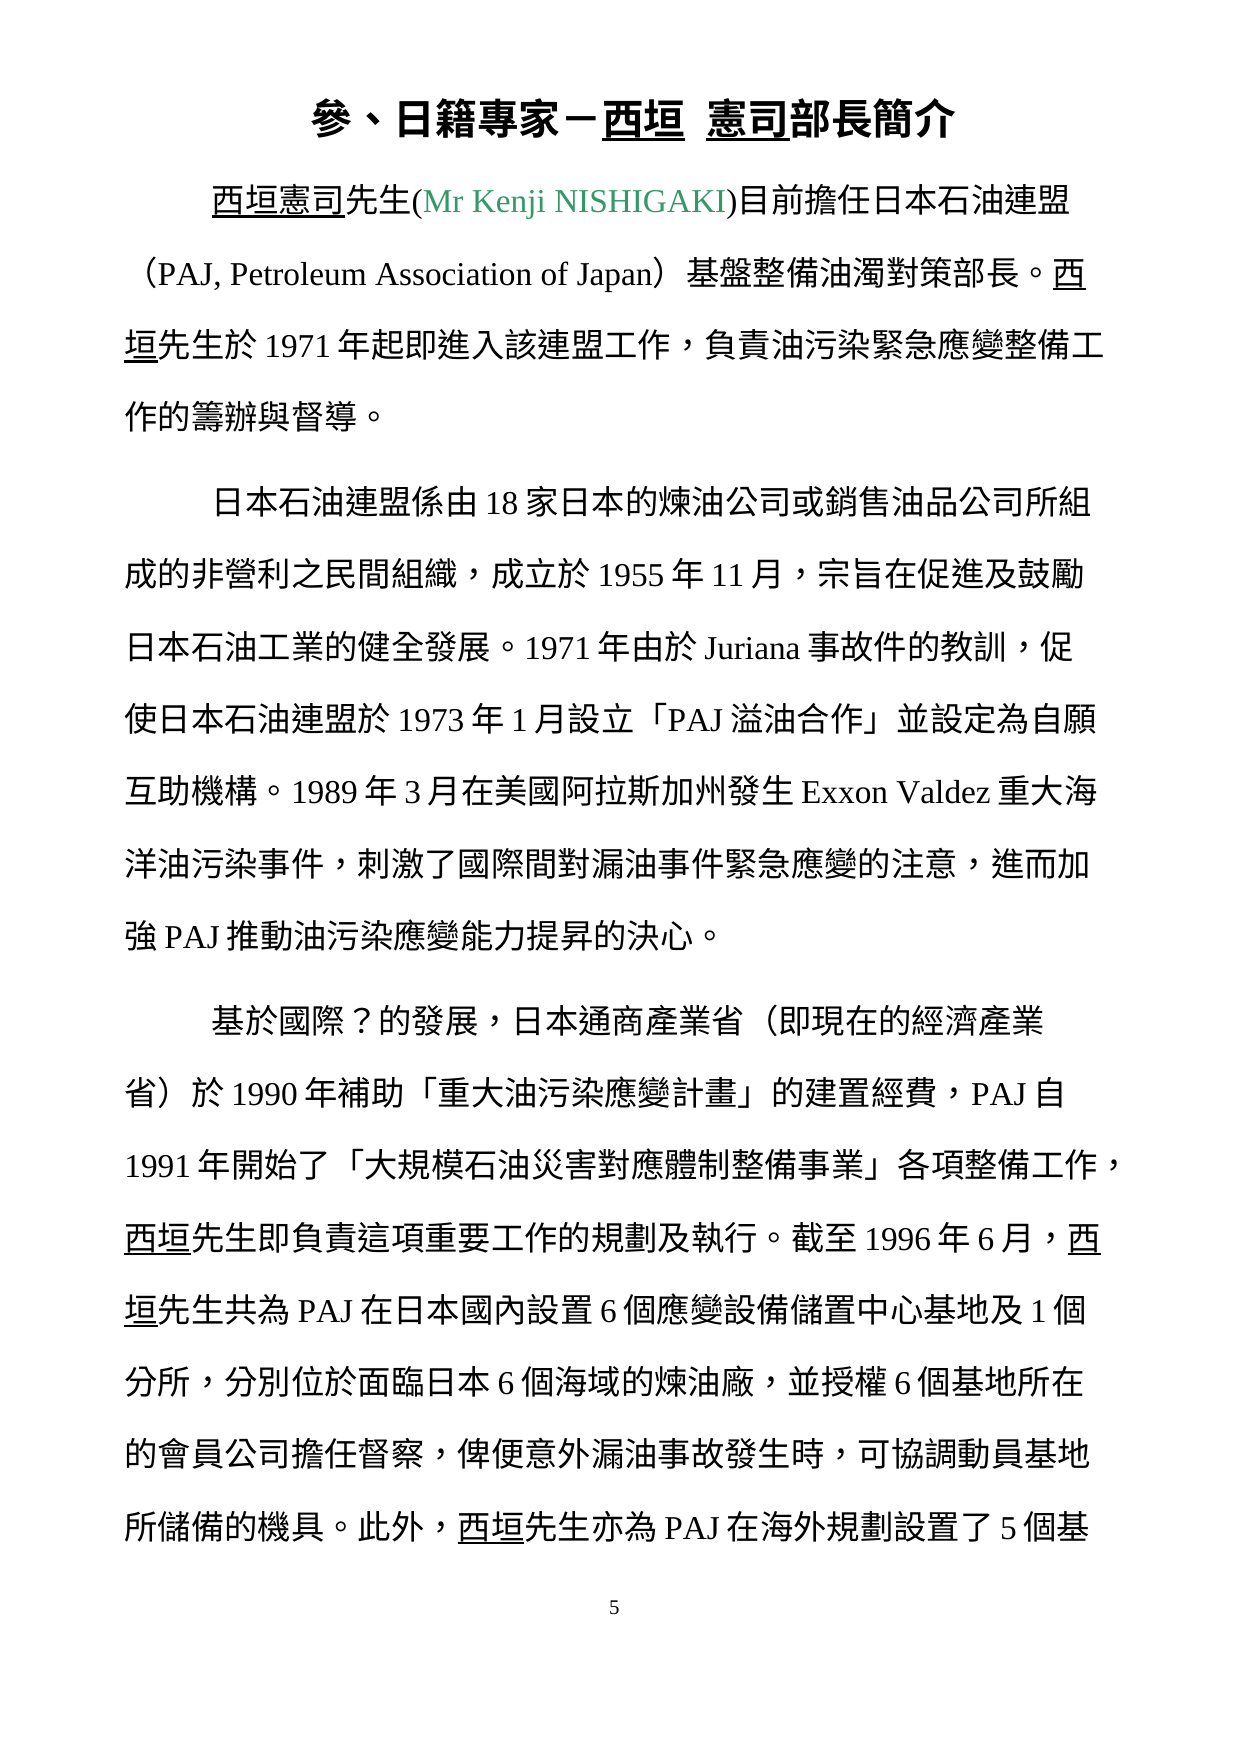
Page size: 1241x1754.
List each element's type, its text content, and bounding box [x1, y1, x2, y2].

text 參、日籍專家－西垣 憲司部長簡介 [162, 86, 1104, 147]
text 基於國際？的發展，日本通商產業省（即現在的經濟產業省）於1990年補助「重大油污染應變計畫」的建置經費，PAJ自1991年開始了「大規模石油災害對應體制整備事業」各項整備工作，西垣先生即負責這項重要工作的規劃及執行。截至1996年6月，西垣先生共為PAJ在日本國內設置6個應變設備儲置中心基地及1個分所，分別位於面臨日本6個海域的煉油廠，並授權6個基地所在的會員公司擔任督察，俾便意外漏油事故發生時，可協調動員基地所儲備的機具。此外，西垣先生亦為PAJ在海外規劃設置了5個基地，從中東產油國家到日本的「運油航線」上，分別座落於新加坡、馬來西亞、沙烏地阿拉伯、印尼及Abu Dhabi等五個國家。西垣先生另外還負責規劃籌辦PAJ成員的訓練及演練作業，每年固定帶領日本石油業管理階層赴海外接受海洋油污染緊急應變計畫現場指揮官與決策者（IMO2及IMO3）之訓練，使其成員日本石油業者成為當地的專家，以便就地應付溢漏的意外事件。 [124, 994, 1104, 1549]
text 日本石油連盟係由18家日本的煉油公司或銷售油品公司所組成的非營利之民間組織，成立於1955年11月，宗旨在促進及鼓勵日本石油工業的健全發展。1971年由於Juriana事故件的教訓，促使日本石油連盟於1973年1月設立「PAJ溢油合作」並設定為自願互助機構。1989年3月在美國阿拉斯加州發生Exxon Valdez重大海洋油污染事件，刺激了國際間對漏油事件緊急應變的注意，進而加強PAJ推動油污染應變能力提昇的決心。 [124, 476, 1104, 958]
text 西垣憲司先生(Mr Kenji NISHIGAKI)目前擔任日本石油連盟（PAJ, Petroleum Association of Japan）基盤整備油濁對策部長。西垣先生於1971年起即進入該連盟工作，負責油污染緊急應變整備工作的籌辦與督導。 [124, 174, 1104, 439]
